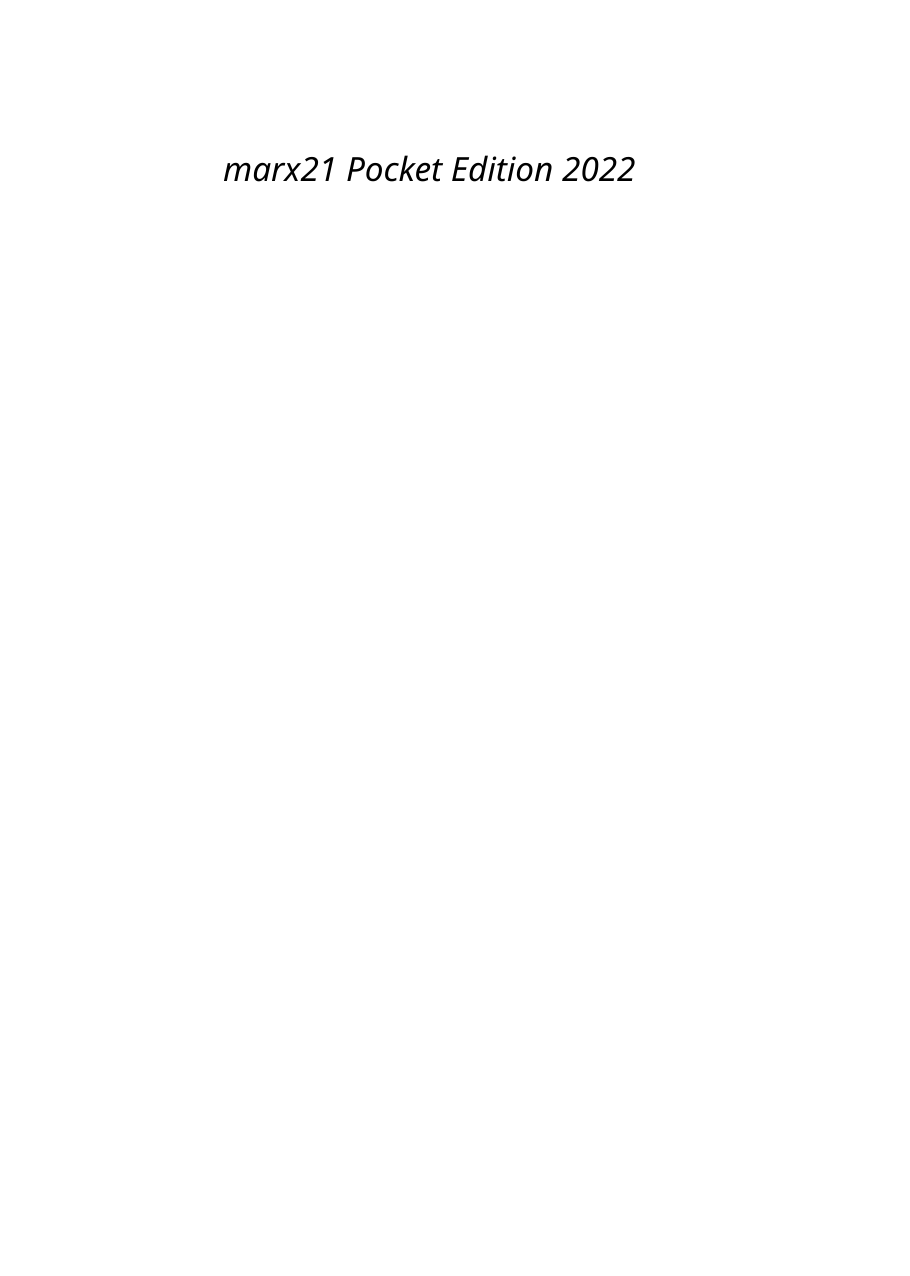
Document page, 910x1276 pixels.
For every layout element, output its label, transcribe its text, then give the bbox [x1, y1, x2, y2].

text marx21 Pocket Edition 2022 [83, 146, 779, 191]
